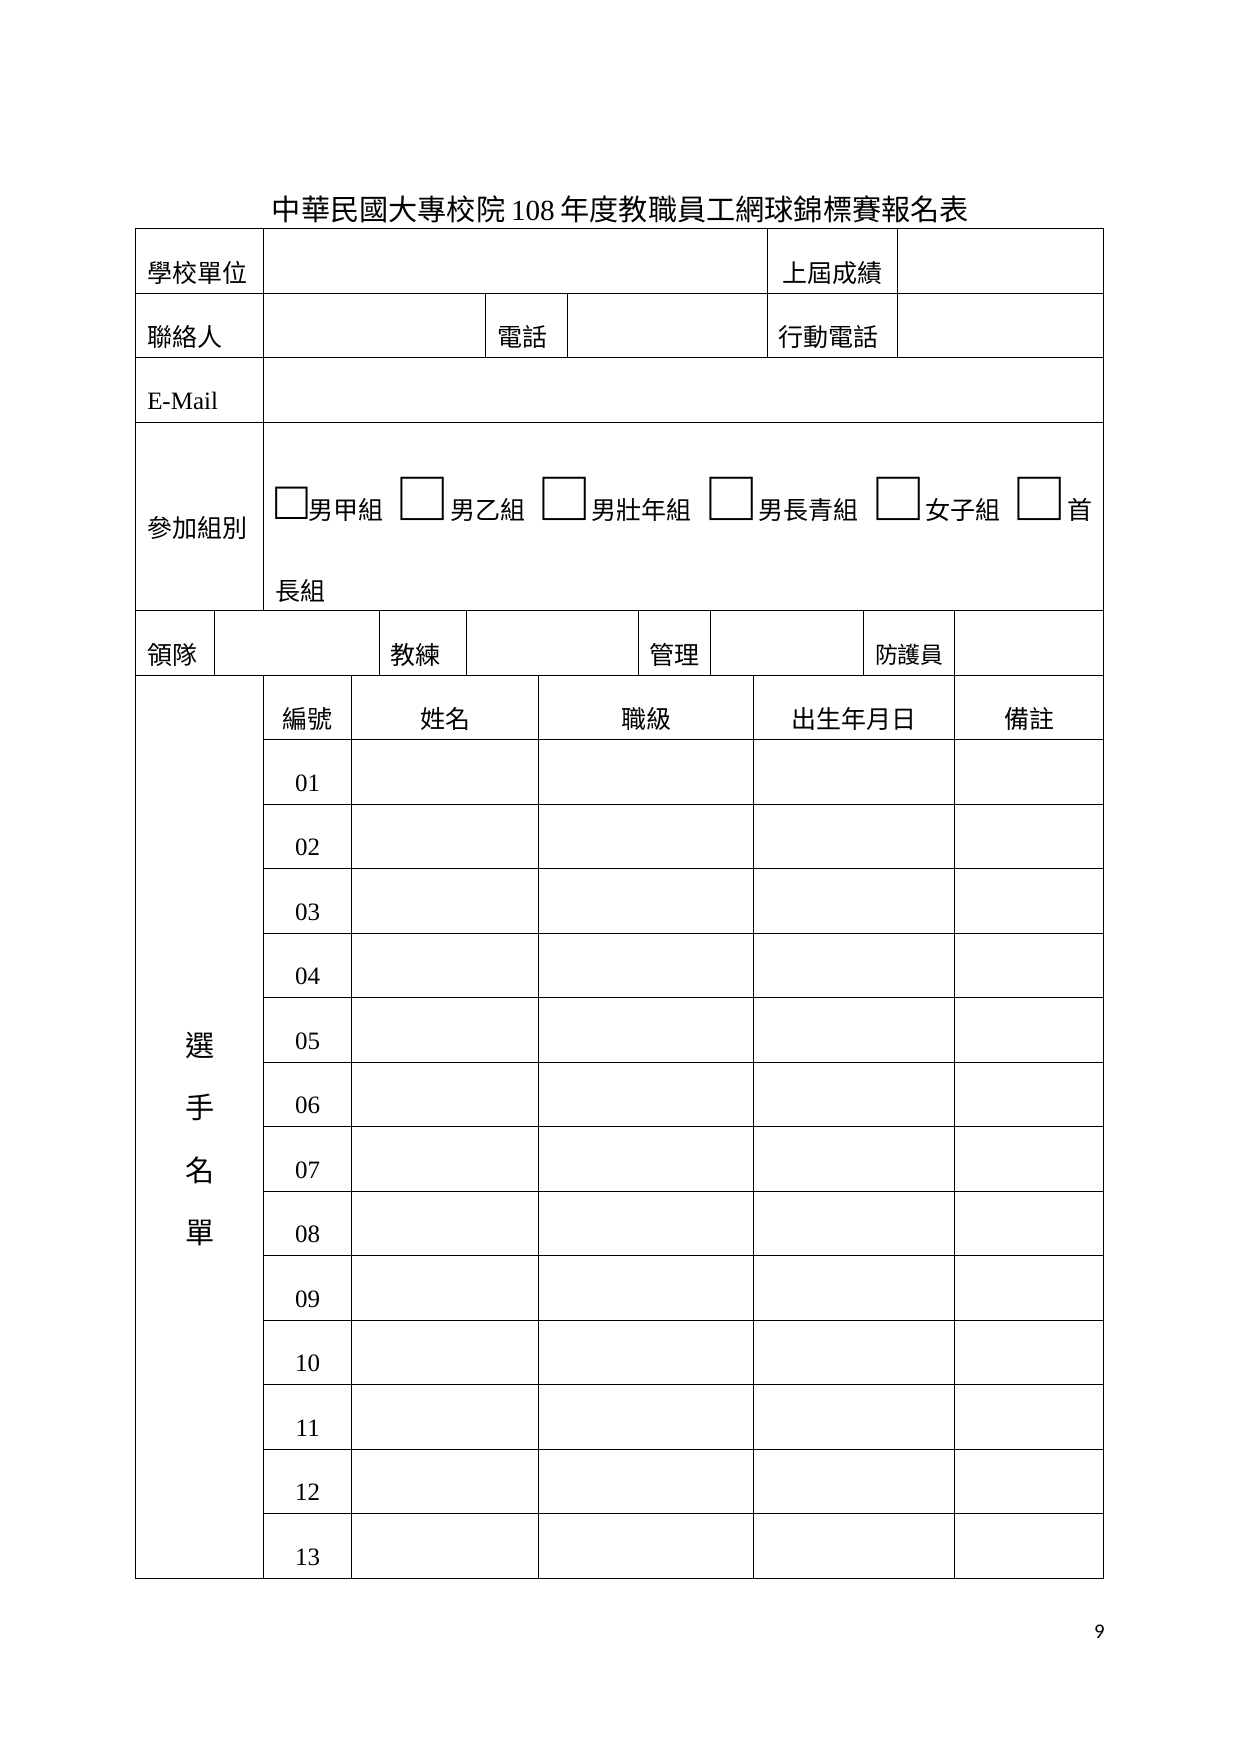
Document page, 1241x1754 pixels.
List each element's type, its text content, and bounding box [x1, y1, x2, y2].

table_cell [352, 1450, 538, 1513]
table_cell [539, 869, 753, 933]
table_cell E-Mail [136, 358, 263, 422]
table_cell [754, 1127, 954, 1191]
table_cell [539, 1192, 753, 1255]
table_cell [568, 294, 767, 357]
table_header [264, 229, 767, 293]
table_cell [539, 1127, 753, 1191]
table_cell 09 [264, 1256, 351, 1319]
table_cell [754, 1385, 954, 1448]
table_cell [955, 805, 1103, 868]
table_cell [754, 934, 954, 997]
table_cell [352, 1063, 538, 1126]
text 中華民國大專校院108年度教職員工網球錦標賽報名表 [136, 166, 1104, 228]
table_cell [352, 1127, 538, 1191]
table_cell [955, 1385, 1103, 1448]
table_cell [352, 1256, 538, 1319]
table_cell 04 [264, 934, 351, 997]
table_cell [539, 1063, 753, 1126]
table_cell 聯絡人 [136, 294, 263, 357]
table_cell 電話 [486, 294, 567, 357]
table_cell 02 [264, 805, 351, 868]
table_cell [264, 358, 1103, 422]
table_header 學校單位 [136, 229, 263, 293]
table_cell 領隊 [136, 611, 214, 675]
table_cell [539, 998, 753, 1062]
table_cell [754, 740, 954, 804]
table_cell [955, 998, 1103, 1062]
table_cell [754, 1450, 954, 1513]
table_cell 參加組別 [136, 423, 263, 610]
table_cell [539, 1321, 753, 1384]
table_cell 13 [264, 1514, 351, 1577]
table_cell [539, 1514, 753, 1577]
table_cell 教練 [380, 611, 466, 675]
table_cell [754, 869, 954, 933]
table_cell [539, 740, 753, 804]
table_cell [539, 934, 753, 997]
table_cell [754, 1192, 954, 1255]
table_cell 管理 [639, 611, 710, 675]
table_cell 防護員 [864, 611, 954, 675]
table_cell [754, 1514, 954, 1577]
table_cell 07 [264, 1127, 351, 1191]
table_cell [467, 611, 638, 675]
table_cell 12 [264, 1450, 351, 1513]
table_cell [352, 869, 538, 933]
table_cell 10 [264, 1321, 351, 1384]
table_cell 出生年月日 [754, 676, 954, 739]
table_cell 03 [264, 869, 351, 933]
table_cell [352, 1321, 538, 1384]
table_cell [352, 998, 538, 1062]
table_cell 01 [264, 740, 351, 804]
table_cell [754, 1321, 954, 1384]
table_cell [955, 1063, 1103, 1126]
table_cell 姓名 [352, 676, 538, 739]
table_cell 06 [264, 1063, 351, 1126]
table_cell 05 [264, 998, 351, 1062]
table_cell [955, 1127, 1103, 1191]
table_cell [955, 1450, 1103, 1513]
table_cell [955, 1192, 1103, 1255]
table_cell [955, 1321, 1103, 1384]
table_cell [352, 934, 538, 997]
table_header [898, 229, 1103, 293]
table_cell [352, 1514, 538, 1577]
table_cell [754, 805, 954, 868]
table_cell 備註 [955, 676, 1103, 739]
table_cell [955, 1514, 1103, 1577]
table_cell [352, 740, 538, 804]
table_cell 選 手 名 單 [136, 676, 263, 1577]
table_cell [539, 1450, 753, 1513]
table_cell [955, 934, 1103, 997]
table_cell 08 [264, 1192, 351, 1255]
table_cell [352, 1385, 538, 1448]
table_cell □男甲組 □男乙組 □男壯年組 □男長青組 □女子組 □首長組 [264, 423, 1103, 610]
table_cell 編號 [264, 676, 351, 739]
table_cell [754, 998, 954, 1062]
table_cell [955, 1256, 1103, 1319]
table_header 上屆成績 [768, 229, 897, 293]
table_cell [352, 1192, 538, 1255]
table_cell [898, 294, 1103, 357]
table_cell [539, 1256, 753, 1319]
table_cell [539, 805, 753, 868]
table_cell [352, 805, 538, 868]
table_cell [711, 611, 863, 675]
table_cell [264, 294, 485, 357]
table_cell 職級 [539, 676, 753, 739]
table_cell [215, 611, 379, 675]
table_cell [955, 869, 1103, 933]
table_cell [539, 1385, 753, 1448]
table_cell [955, 611, 1103, 675]
table_cell [754, 1256, 954, 1319]
table_cell 11 [264, 1385, 351, 1448]
table_cell [955, 740, 1103, 804]
table_cell [754, 1063, 954, 1126]
table_cell 行動電話 [768, 294, 897, 357]
